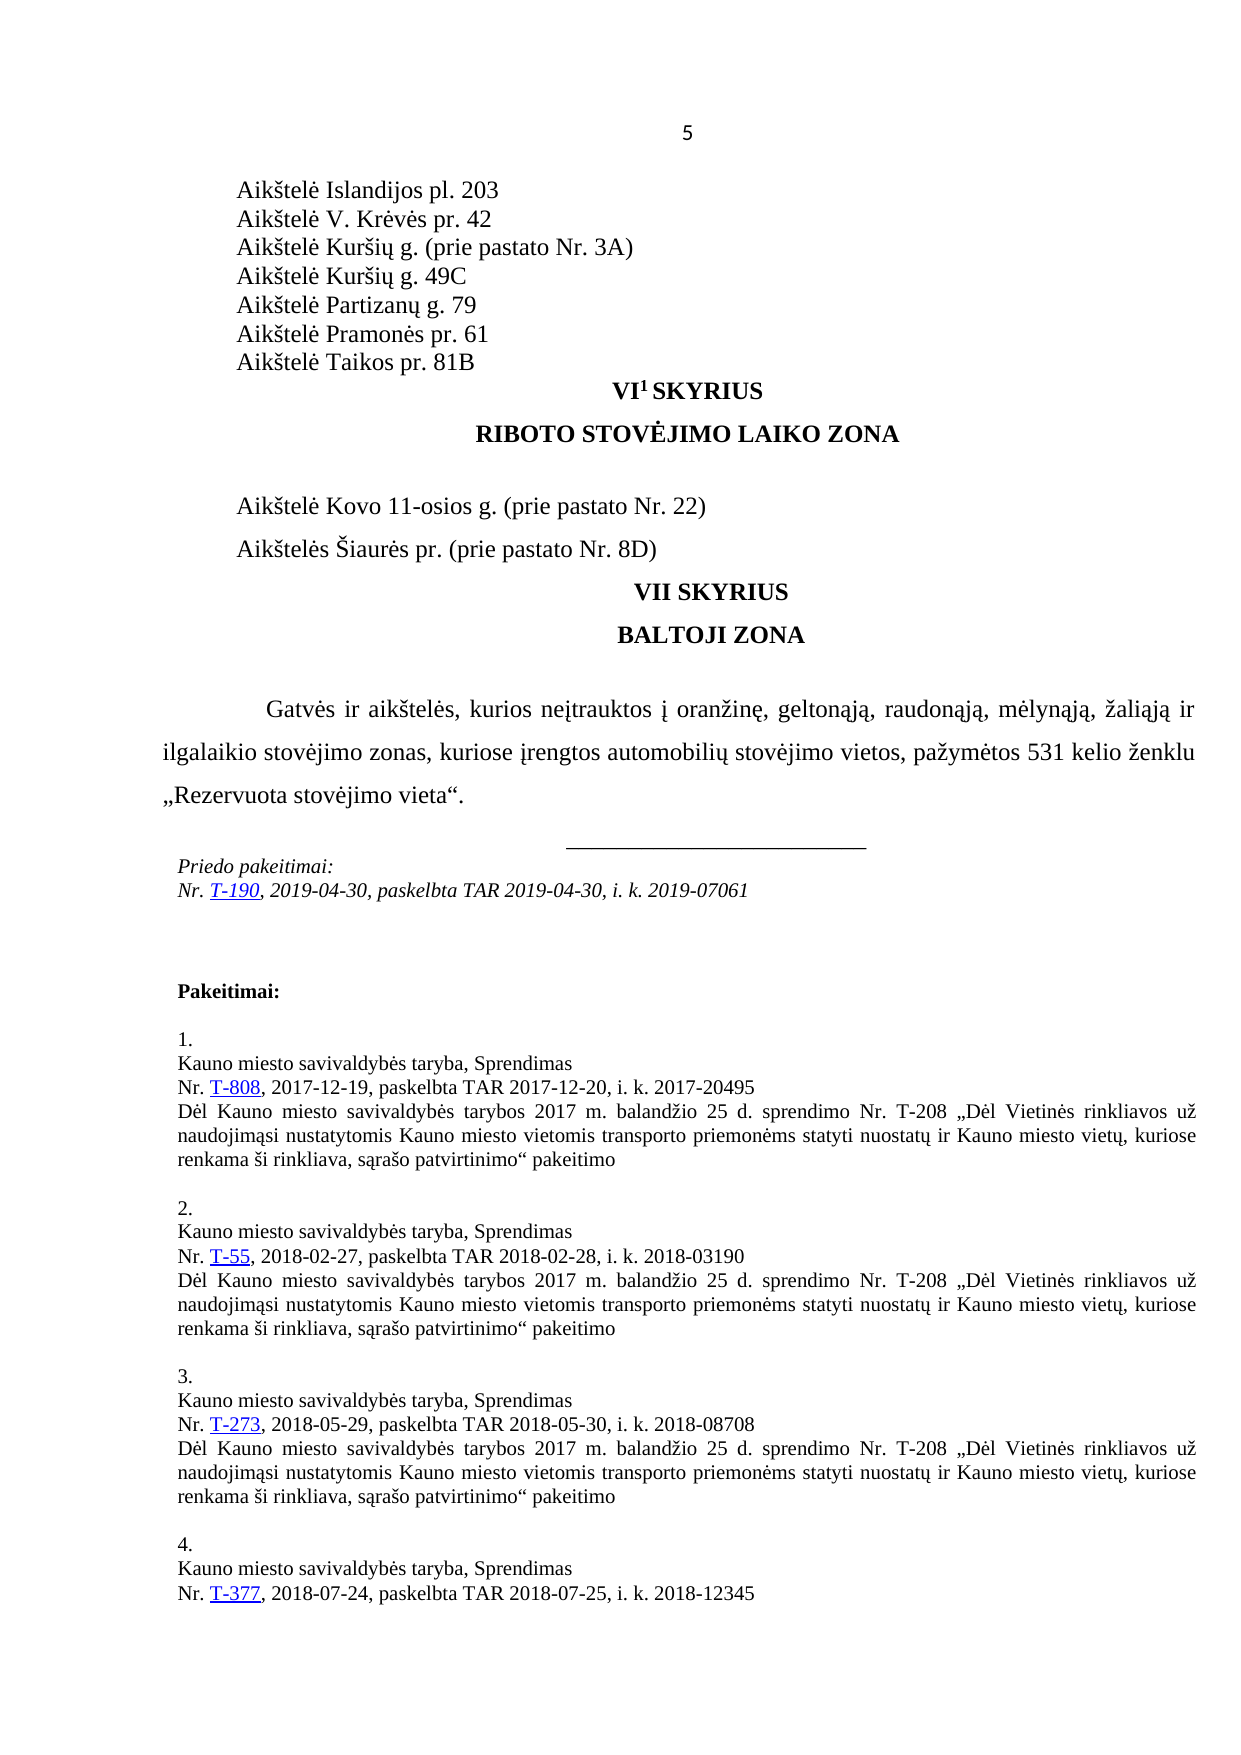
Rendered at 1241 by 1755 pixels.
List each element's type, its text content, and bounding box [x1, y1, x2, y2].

text Kauno miesto savivaldybės taryba, Sprendimas [177, 1556, 1198, 1580]
text Aikštelė Islandijos pl. 203 [177, 175, 1240, 204]
text Nr. T-55, 2018-02-27, paskelbta TAR 2018-02-28, i. k. 2018-03190 [177, 1243, 1198, 1268]
text Dėl Kauno miesto savivaldybės tarybos 2017 m. balandžio 25 d. sprendimo Nr. T-208 „Dėl Vietinės rinkliavos už naudojimąsi nustatytomis Kauno miesto vietomis transporto priemonėms statyti nuostatų ir Kauno miesto vietų, kuriose renkama ši rinkliava, sąrašo patvirtinimo“ pakeitimo [177, 1436, 1198, 1508]
text Aikštelės Šiaurės pr. (prie pastato Nr. 8D) [177, 534, 1198, 563]
text Kauno miesto savivaldybės taryba, Sprendimas [177, 1219, 1198, 1243]
text Kauno miesto savivaldybės taryba, Sprendimas [177, 1051, 1198, 1075]
text Gatvės ir aikštelės, kurios neįtrauktos į oranžinę, geltonąją, raudonąją, mėlynąją, žaliąją ir ilgalaikio stovėjimo zonas, kuriose įrengtos automobilių stovėjimo vietos, pažymėtos 531 kelio ženklu „Rezervuota stovėjimo vieta“. [162, 694, 1196, 809]
text ________________________ [236, 823, 1196, 852]
text Aikštelė Kuršių g. (prie pastato Nr. 3A) [177, 232, 1240, 261]
text BALTOJI ZONA [177, 621, 1240, 649]
text Dėl Kauno miesto savivaldybės tarybos 2017 m. balandžio 25 d. sprendimo Nr. T-208 „Dėl Vietinės rinkliavos už naudojimąsi nustatytomis Kauno miesto vietomis transporto priemonėms statyti nuostatų ir Kauno miesto vietų, kuriose renkama ši rinkliava, sąrašo patvirtinimo“ pakeitimo [177, 1099, 1198, 1171]
text Nr. T-273, 2018-05-29, paskelbta TAR 2018-05-30, i. k. 2018-08708 [177, 1412, 1198, 1436]
text Nr. T-377, 2018-07-24, paskelbta TAR 2018-07-25, i. k. 2018-12345 [177, 1580, 1198, 1604]
text 1. [177, 1027, 1198, 1051]
text VI1 SKYRIUS [177, 376, 1198, 405]
text Priedo pakeitimai: [177, 854, 1198, 878]
text Aikštelė Taikos pr. 81B [177, 347, 1240, 376]
text RIBOTO STOVĖJIMO LAIKO ZONA [177, 419, 1198, 448]
text 4. [177, 1532, 1198, 1556]
text Dėl Kauno miesto savivaldybės tarybos 2017 m. balandžio 25 d. sprendimo Nr. T-208 „Dėl Vietinės rinkliavos už naudojimąsi nustatytomis Kauno miesto vietomis transporto priemonėms statyti nuostatų ir Kauno miesto vietų, kuriose renkama ši rinkliava, sąrašo patvirtinimo“ pakeitimo [177, 1268, 1198, 1340]
text Nr. T-190, 2019-04-30, paskelbta TAR 2019-04-30, i. k. 2019-07061 [177, 878, 1198, 902]
text Aikštelė Kuršių g. 49C [177, 261, 1240, 290]
text Aikštelė Kovo 11-osios g. (prie pastato Nr. 22) [177, 491, 1198, 520]
text Aikštelė Pramonės pr. 61 [177, 319, 1240, 347]
text Aikštelė Partizanų g. 79 [177, 290, 1240, 319]
text Kauno miesto savivaldybės taryba, Sprendimas [177, 1388, 1198, 1412]
text Pakeitimai: [177, 979, 1198, 1003]
text 2. [177, 1195, 1198, 1219]
text Nr. T-808, 2017-12-19, paskelbta TAR 2017-12-20, i. k. 2017-20495 [177, 1075, 1198, 1099]
text Aikštelė V. Krėvės pr. 42 [177, 204, 1240, 232]
text 3. [177, 1364, 1198, 1388]
text VII SKYRIUS [177, 577, 1240, 606]
